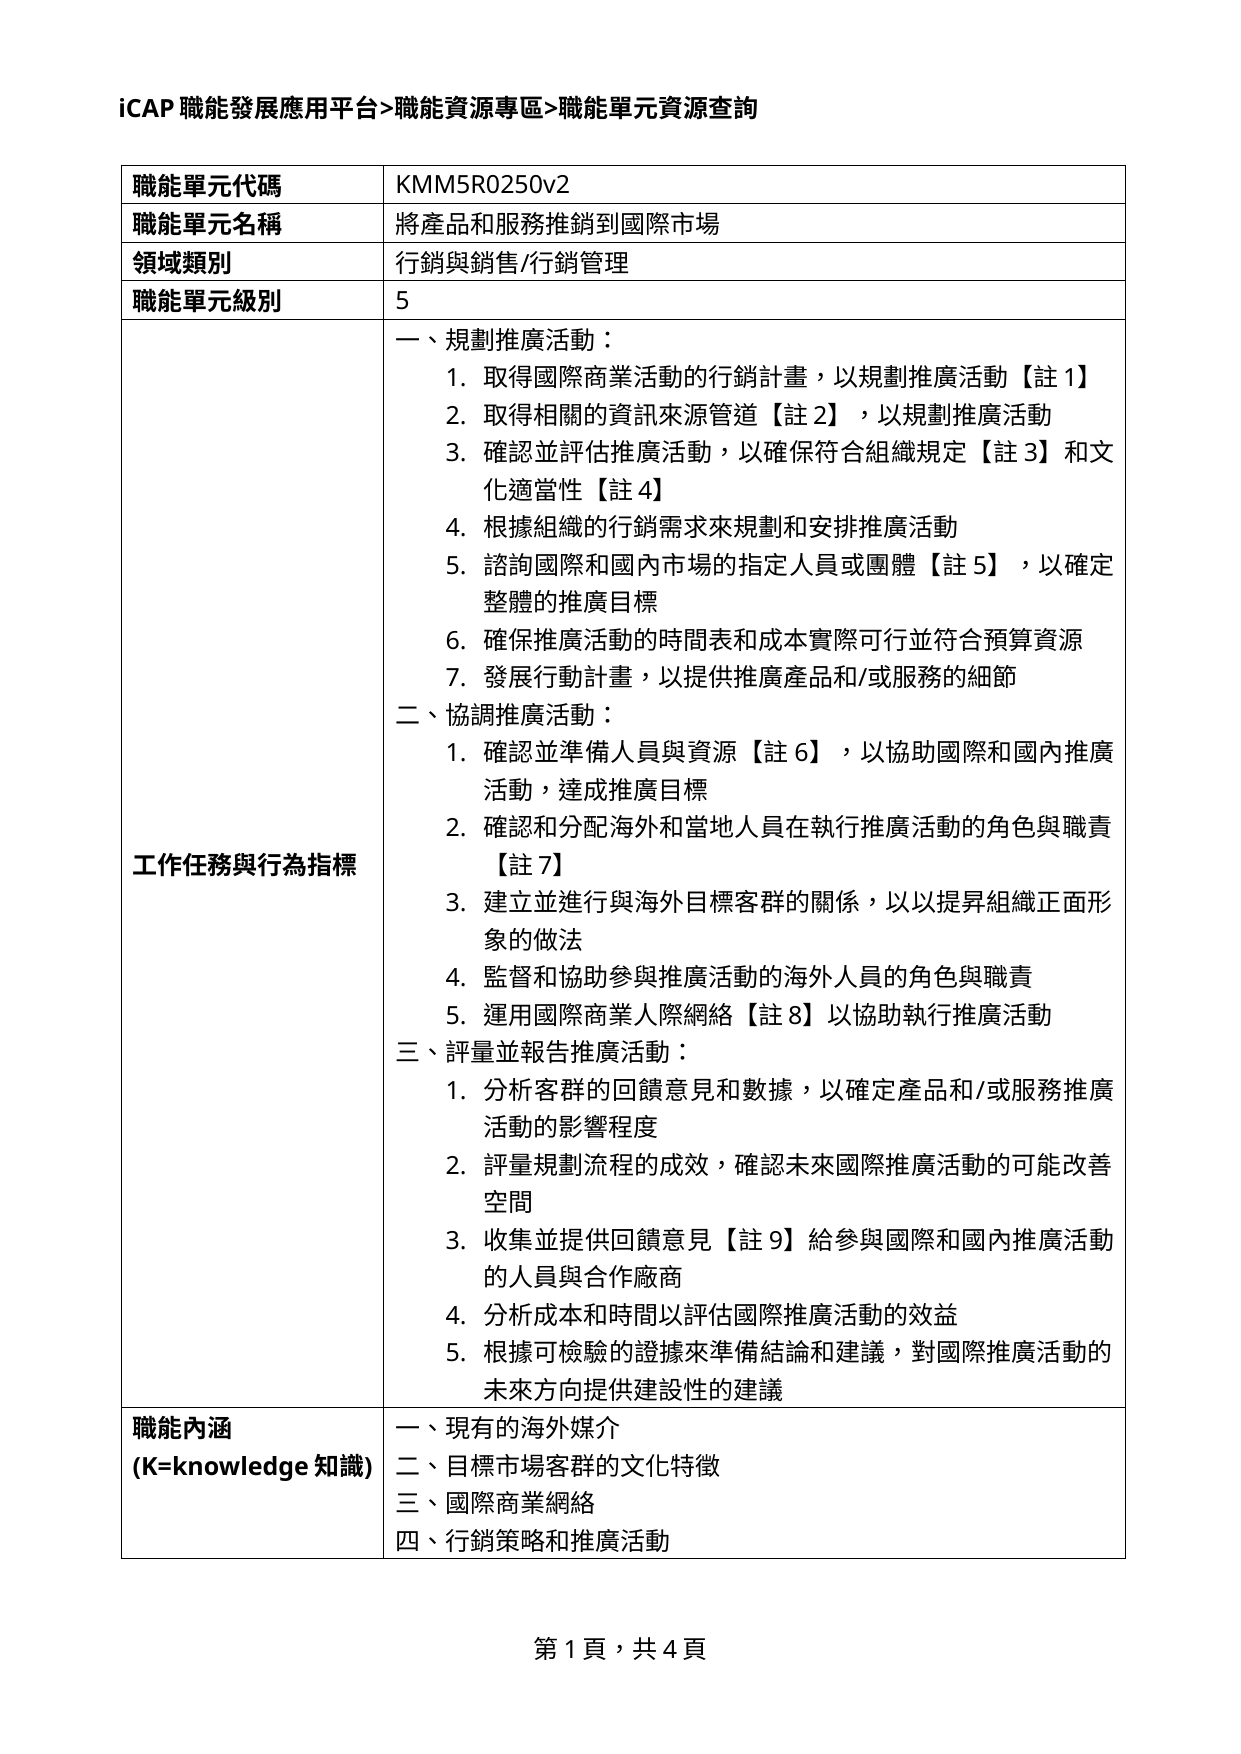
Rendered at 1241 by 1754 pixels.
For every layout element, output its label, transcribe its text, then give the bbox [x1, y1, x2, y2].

table_cell 行銷與銷售/行銷管理 [384, 243, 1125, 280]
table_cell 工作任務與行為指標 [122, 320, 383, 1407]
table_cell 職能單元級別 [122, 281, 383, 319]
table_cell 領域類別 [122, 243, 383, 280]
table_cell 規劃推廣活動： 取得國際商業活動的行銷計畫，以規劃推廣活動【註1】 取得相關的資訊來源管道【註2】，以規劃推廣活動 確認並評估推廣活動，以確保符合組織規定【註3】和文化適當性【註4】 根據組織的行銷需求來規劃和安排推廣活動 諮詢國際和國內市場的指定人員或團體【註5】，以確定整體的推廣目標 確保推廣活動的時間表和成本實際可行並符合預算資源 發展行動計畫，以提供推廣產品和/或服務的細節 協調推廣活動： 確認並準備人員與資源【註6】，以協助國際和國內推廣活動，達成推廣目標 確認和分配海外和當地人員在執行推廣活動的角色與職責【註7】 建立並進行與海外目標客群的關係，以以提昇組織正面形象的做法 監督和協助參與推廣活動的海外人員的角色與職責 運用國際商業人際網絡【註8】以協助執行推廣活動 評量並報告推廣活動： 分析客群的回饋意見和數據，以確定產品和/或服務推廣活動的影響程度 評量規劃流程的成效，確認未來國際推廣活動的可能改善空間 收集並提供回饋意見【註9】給參與國際和國內推廣活動的人員與合作廠商 分析成本和時間以評估國際推廣活動的效益 根據可檢驗的證據來準備結論和建議，對國際推廣活動的未來方向提供建設性的建議 [384, 320, 1125, 1407]
table_cell 現有的海外媒介 目標市場客群的文化特徵 國際商業網絡 行銷策略和推廣活動 可能影響商業運作的各種政府、標準和規範的相關法規 [384, 1408, 1125, 1558]
table_header 職能單元代碼 [122, 166, 383, 203]
table_cell 職能內涵 (K=knowledge知識) [122, 1408, 383, 1558]
table_cell 職能單元名稱 [122, 204, 383, 242]
table_cell 將產品和服務推銷到國際市場 [384, 204, 1125, 242]
table_cell 5 [384, 281, 1125, 319]
table_header KMM5R0250v2 [384, 166, 1125, 203]
